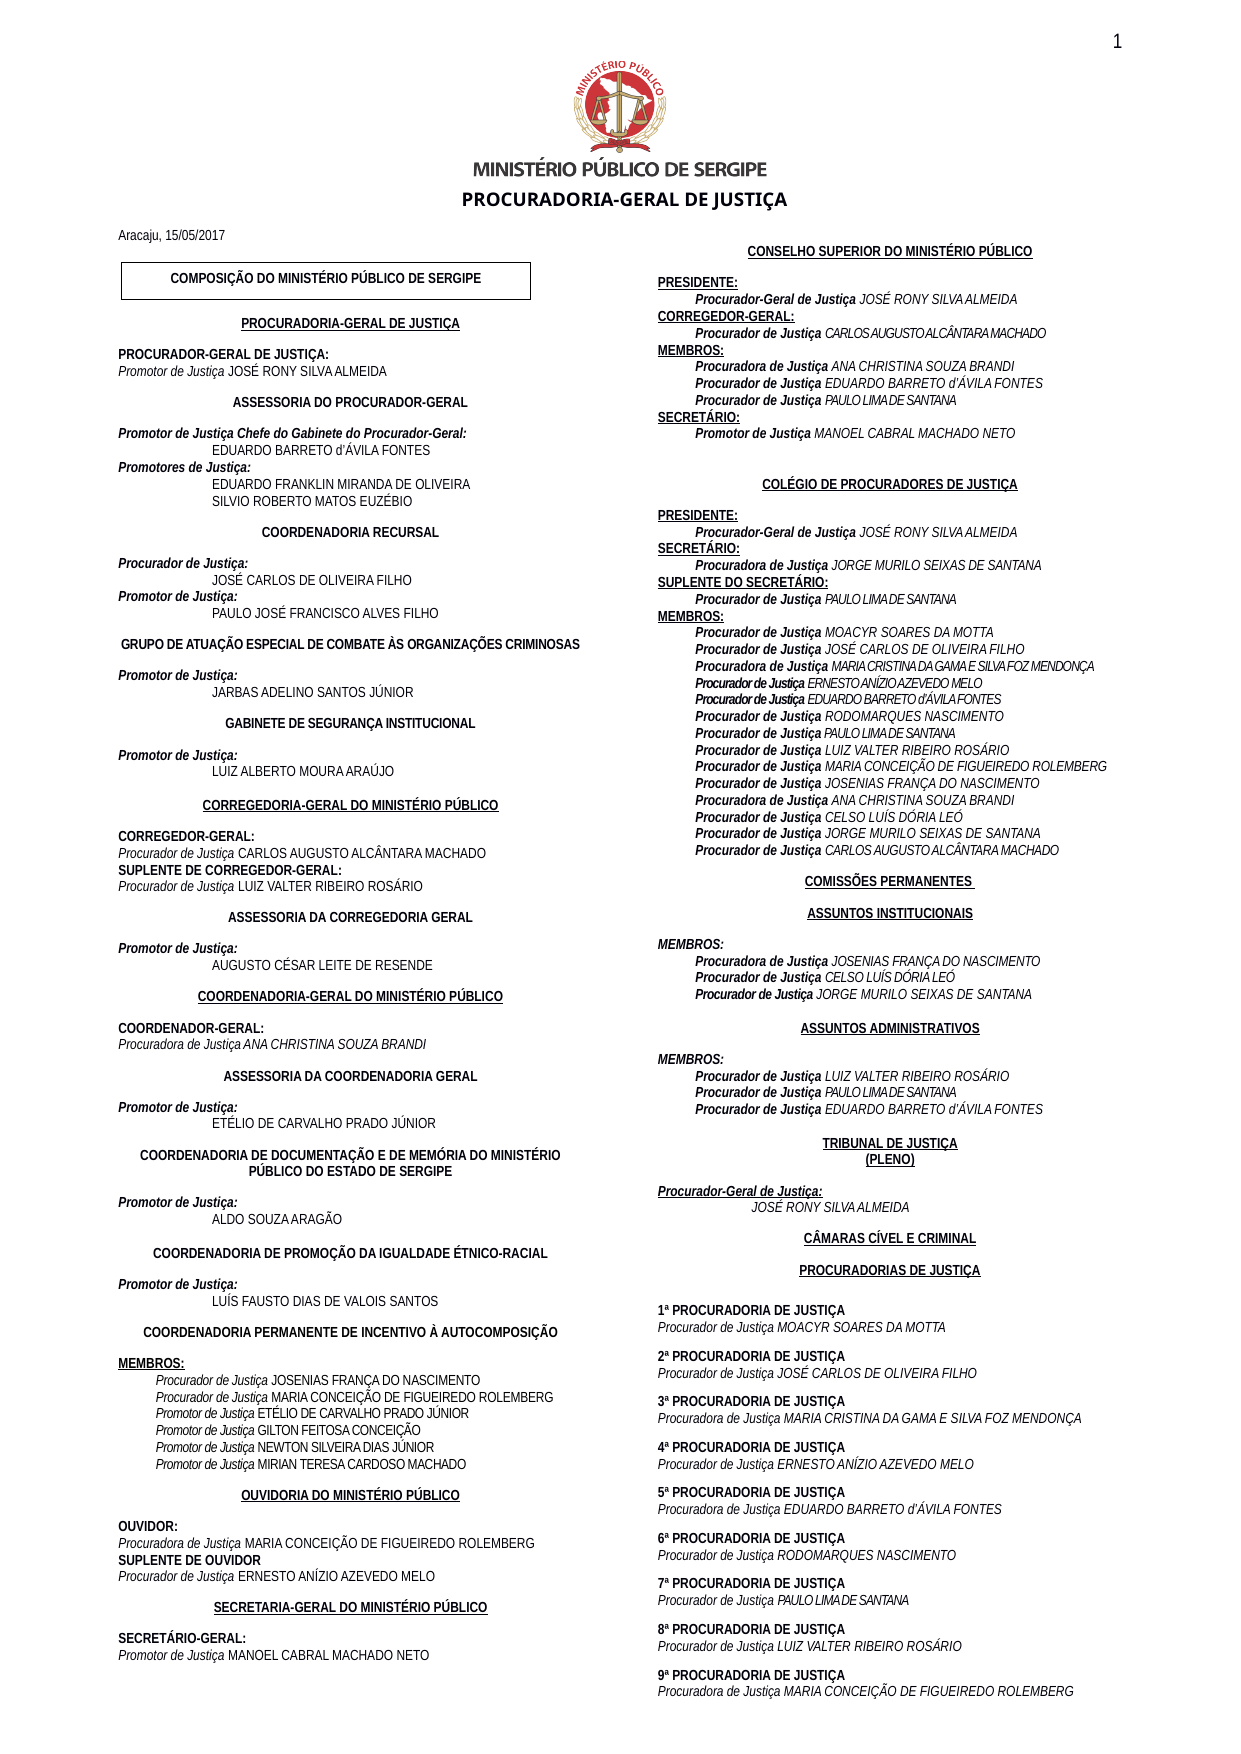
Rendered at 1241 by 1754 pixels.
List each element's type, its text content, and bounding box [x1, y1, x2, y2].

text ALDO SOUZA ARAGÃO [118, 1211, 583, 1228]
subtitle CONSELHO SUPERIOR DO MINISTÉRIO PÚBLICO [658, 243, 1122, 260]
subtitle Aracaju, 15/05/2017 [118, 226, 583, 243]
text EDUARDO BARRETO d’ÁVILA FONTES [118, 442, 583, 459]
text COMPOSIÇÃO DO MINISTÉRIO PÚBLICO DE SERGIPE [136, 269, 516, 286]
text Procurador de Justiça PAULO LIMA DE SANTANA [658, 1592, 1122, 1609]
text Promotor de Justiça: [118, 940, 583, 957]
text Procurador de Justiça CARLOS AUGUSTO ALCÂNTARA MACHADO [658, 842, 1122, 859]
text Procurador de Justiça CELSO LUÍS DÓRIA LEÓ [658, 969, 1122, 986]
text Procurador de Justiça PAULO LIMA DE SANTANA [658, 1084, 1122, 1101]
text ASSUNTOS ADMINISTRATIVOS [658, 1019, 1122, 1036]
text COORDENADORIA RECURSAL [118, 523, 583, 540]
text Procuradora de Justiça ANA CHRISTINA SOUZA BRANDI [658, 792, 1122, 808]
text 1ª PROCURADORIA DE JUSTIÇA [658, 1302, 1122, 1319]
text LUÍS FAUSTO DIAS DE VALOIS SANTOS [118, 1292, 583, 1309]
subtitle COLÉGIO DE PROCURADORES DE JUSTIÇA [658, 476, 1122, 492]
text (PLENO) [658, 1151, 1122, 1168]
subtitle SECRETÁRIO-GERAL: [118, 1630, 583, 1647]
text Procurador de Justiça CARLOS AUGUSTO ALCÂNTARA MACHADO [658, 324, 1122, 341]
text JARBAS ADELINO SANTOS JÚNIOR [118, 684, 583, 701]
text Procuradora de Justiça EDUARDO BARRETO d’ÁVILA FONTES [658, 1501, 1122, 1518]
text SILVIO ROBERTO MATOS EUZÉBIO [118, 492, 583, 509]
subtitle OUVIDOR: [118, 1518, 583, 1534]
subtitle CORREGEDOR-GERAL: [118, 828, 583, 844]
text Procurador de Justiça EDUARDO BARRETO d’ÁVILA FONTES [658, 375, 1122, 392]
text Procurador de Justiça ERNESTO ANÍZIO AZEVEDO MELO [658, 674, 1122, 691]
text Promotor de Justiça NEWTON SILVEIRA DIAS JÚNIOR [118, 1439, 583, 1455]
text Procurador de Justiça RODOMARQUES NASCIMENTO [658, 708, 1122, 725]
text Suplente do SECRETÁRIO: [658, 574, 1122, 591]
text Promotores de Justiça: [118, 459, 583, 476]
text JOSÉ CARLOS DE OLIVEIRA FILHO [118, 571, 583, 588]
text Procurador de Justiça LUIZ VALTER RIBEIRO ROSÁRIO [658, 741, 1122, 758]
text EDUARDO FRANKLIN MIRANDA DE OLIVEIRA [118, 476, 583, 492]
subtitle Procurador de Justiça JOSENIAS FRANÇA DO NASCIMENTO [658, 775, 1122, 792]
text OUVIDORIA DO MINISTÉRIO PÚBLICO [118, 1487, 583, 1503]
text Procurador de Justiça LUIZ VALTER RIBEIRO ROSÁRIO [658, 1637, 1122, 1654]
text Procurador de Justiça PAULO LIMA DE SANTANA [658, 725, 1122, 741]
text LUIZ ALBERTO MOURA ARAÚJO [118, 763, 583, 780]
text PROCURADORIAS DE JUSTIÇA [658, 1261, 1122, 1278]
text Promotor de Justiça: [118, 1194, 583, 1211]
text Procuradora de Justiça ANA CHRISTINA SOUZA BRANDI [658, 358, 1122, 375]
text SECRETÁRIO: [658, 408, 1122, 425]
subtitle Procurador de Justiça LUIZ VALTER RIBEIRO ROSÁRIO [118, 878, 583, 895]
subtitle CORREGEDORIA-GERAL DO MINISTÉRIO PÚBLICO [118, 797, 583, 813]
text COMISSÕES PERMANENTES [658, 873, 1122, 890]
subtitle Procuradora de Justiça ANA CHRISTINA SOUZA BRANDI [118, 1036, 583, 1053]
subtitle Procuradora de Justiça MARIA CONCEIÇÃO DE FIGUEIREDO ROLEMBERG [118, 1534, 583, 1551]
text AUGUSTO CÉSAR LEITE DE RESENDE [118, 957, 583, 974]
text 9ª PROCURADORIA DE JUSTIÇA [658, 1666, 1122, 1683]
text TRIBUNAL DE JUSTIÇA [658, 1134, 1122, 1151]
text Procurador de Justiça EDUARDO BARRETO d’ÁVILA FONTES [658, 1101, 1122, 1118]
text Procurador-Geral de Justiça JOSÉ RONY SILVA ALMEIDA [658, 523, 1122, 540]
text Promotor de Justiça: [118, 1098, 583, 1115]
text JOSÉ RONY SILVA ALMEIDA [658, 1199, 1122, 1216]
text 8ª PROCURADORIA DE JUSTIÇA [658, 1621, 1122, 1637]
picture [473, 61, 767, 179]
text Procurador de Justiça JORGE MURILO SEIXAS DE SANTANA [658, 825, 1122, 842]
text COORDENADORIA PERMANENTE DE INCENTIVO À AUTOCOMPOSIÇÃO [118, 1324, 583, 1340]
subtitle Procurador de Justiça JOSENIAS FRANÇA DO NASCIMENTO [118, 1372, 583, 1388]
text 6ª PROCURADORIA DE JUSTIÇA [658, 1530, 1122, 1546]
text MEMBROS: [658, 341, 1122, 358]
text Procurador de Justiça MOACYR SOARES DA MOTTA [658, 1319, 1122, 1336]
text PRESIDENTE: [658, 507, 1122, 523]
subtitle PROCURADOR-GERAL DE JUSTIÇA: [118, 346, 583, 363]
text CORREGEDOR-GERAL: [658, 308, 1122, 324]
text Procurador de Justiça JORGE MURILO SEIXAS DE SANTANA [658, 986, 1122, 1003]
text GRUPO DE ATUAÇÃO ESPECIAL DE COMBATE ÀS ORGANIZAÇÕES CRIMINOSAS [118, 636, 583, 653]
subtitle SECRETARIA-GERAL DO MINISTÉRIO PÚBLICO [118, 1599, 583, 1616]
text GABINETE DE SEGURANÇA INSTITUCIONAL [118, 715, 583, 732]
text Procurador de Justiça ERNESTO ANÍZIO AZEVEDO MELO [658, 1455, 1122, 1472]
text 2ª PROCURADORIA DE JUSTIÇA [658, 1348, 1122, 1364]
text Procuradora de Justiça MARIA CONCEIÇÃO DE FIGUEIREDO ROLEMBERG [658, 1683, 1122, 1700]
text Procurador-Geral de Justiça: [658, 1182, 1122, 1199]
text 4ª PROCURADORIA DE JUSTIÇA [658, 1439, 1122, 1455]
text MEMBROS: [658, 936, 1122, 952]
text ETÉLIO DE CARVALHO PRADO JÚNIOR [118, 1115, 583, 1132]
subtitle Promotor de Justiça JOSÉ RONY SILVA ALMEIDA [118, 363, 583, 380]
text Procurador de Justiça JOSÉ CARLOS DE OLIVEIRA FILHO [658, 1364, 1122, 1381]
text SECRETÁRIO: [658, 540, 1122, 557]
text COORDENADORIA-GERAL DO MINISTÉRIO PÚBLICO [118, 988, 583, 1005]
text 5ª PROCURADORIA DE JUSTIÇA [658, 1484, 1122, 1501]
text Procurador de Justiça MOACYR SOARES DA MOTTA [658, 624, 1122, 641]
text Promotor de Justiça: [118, 588, 583, 605]
text Procurador de Justiça LUIZ VALTER RIBEIRO ROSÁRIO [658, 1067, 1122, 1084]
text ASSESSORIA DA CORREGEDORIA GERAL [118, 909, 583, 926]
text Promotor de Justiça Chefe do Gabinete do Procurador-Geral: [118, 425, 583, 442]
text PAULO JOSÉ FRANCISCO ALVES FILHO [118, 605, 583, 622]
subtitle Procurador de Justiça MARIA CONCEIÇÃO DE FIGUEIREDO ROLEMBERG [118, 1388, 583, 1405]
subtitle Promotor de Justiça MANOEL CABRAL MACHADO NETO [118, 1647, 583, 1664]
text Procuradora de Justiça MARIA CRISTINA DA GAMA E SILVA FOZ MENDONÇA [658, 658, 1122, 674]
text Promotor de Justiça ETÉLIO DE CARVALHO PRADO JÚNIOR [118, 1405, 583, 1422]
text Promotor de Justiça GILTON FEITOSA CONCEIÇÃO [118, 1422, 583, 1439]
text Procurador de Justiça CELSO LUÍS DÓRIA LEÓ [658, 808, 1122, 825]
text COORDENADORIA DE DOCUMENTAÇÃO E DE MEMÓRIA DO MINISTÉRIO PÚBLICO DO ESTADO DE SERGIPE [118, 1146, 583, 1180]
text 3ª PROCURADORIA DE JUSTIÇA [658, 1393, 1122, 1410]
subtitle Procurador de Justiça ERNESTO ANÍZIO AZEVEDO MELO [118, 1568, 583, 1585]
text ASSESSORIA DO PROCURADOR-GERAL [118, 394, 583, 411]
text Procurador de Justiça PAULO LIMA DE SANTANA [658, 591, 1122, 607]
text Procurador de Justiça PAULO LIMA DE SANTANA [658, 392, 1122, 408]
text ASSUNTOS INSTITUCIONAIS [658, 904, 1122, 921]
subtitle SUPLENTE DE CORREGEDOR-GERAL: [118, 861, 583, 878]
text MEMBROS: [658, 607, 1122, 624]
text CÂMARAS CÍVEL E CRIMINAL [658, 1230, 1122, 1247]
text Promotor de Justiça MANOEL CABRAL MACHADO NETO [658, 425, 1122, 442]
text Procuradora de Justiça JOSENIAS FRANÇA DO NASCIMENTO [658, 952, 1122, 969]
subtitle PROCURADORIA-GERAL DE JUSTIÇA [118, 315, 583, 332]
text MEMBROS: [118, 1355, 583, 1372]
subtitle Procurador de Justiça CARLOS AUGUSTO ALCÂNTARA MACHADO [118, 844, 583, 861]
text ASSESSORIA DA COORDENADORIA GERAL [118, 1067, 583, 1084]
text COORDENADORIA DE PROMOÇÃO DA IGUALDADE ÉTNICO-RACIAL [118, 1244, 583, 1261]
text Procurador de Justiça RODOMARQUES NASCIMENTO [658, 1546, 1122, 1563]
text Procuradora de Justiça MARIA CRISTINA DA GAMA E SILVA FOZ MENDONÇA [658, 1410, 1122, 1427]
text MEMBROS: [658, 1051, 1122, 1067]
text Procurador-Geral de Justiça JOSÉ RONY SILVA ALMEIDA [658, 291, 1122, 308]
text Promotor de Justiça: [118, 667, 583, 684]
text 7ª PROCURADORIA DE JUSTIÇA [658, 1575, 1122, 1592]
text Promotor de Justiça: [118, 746, 583, 763]
text PRESIDENTE: [658, 274, 1122, 291]
text Procurador de Justiça EDUARDO BARRETO d’ÁVILA FONTES [658, 691, 1122, 708]
subtitle SUPLENTE DE OUVIDOR [118, 1551, 583, 1568]
subtitle COORDENADOR-GERAL: [118, 1019, 583, 1036]
text Procurador de Justiça: [118, 554, 583, 571]
text Procurador de Justiça JOSÉ CARLOS DE OLIVEIRA FILHO [658, 641, 1122, 658]
text Procurador de Justiça MARIA CONCEIÇÃO DE FIGUEIREDO ROLEMBERG [658, 758, 1122, 775]
text Promotor de Justiça: [118, 1276, 583, 1292]
text Procuradora de Justiça JORGE MURILO SEIXAS DE SANTANA [658, 557, 1122, 574]
text Promotor de Justiça MIRIAN TERESA CARDOSO MACHADO [118, 1455, 583, 1472]
